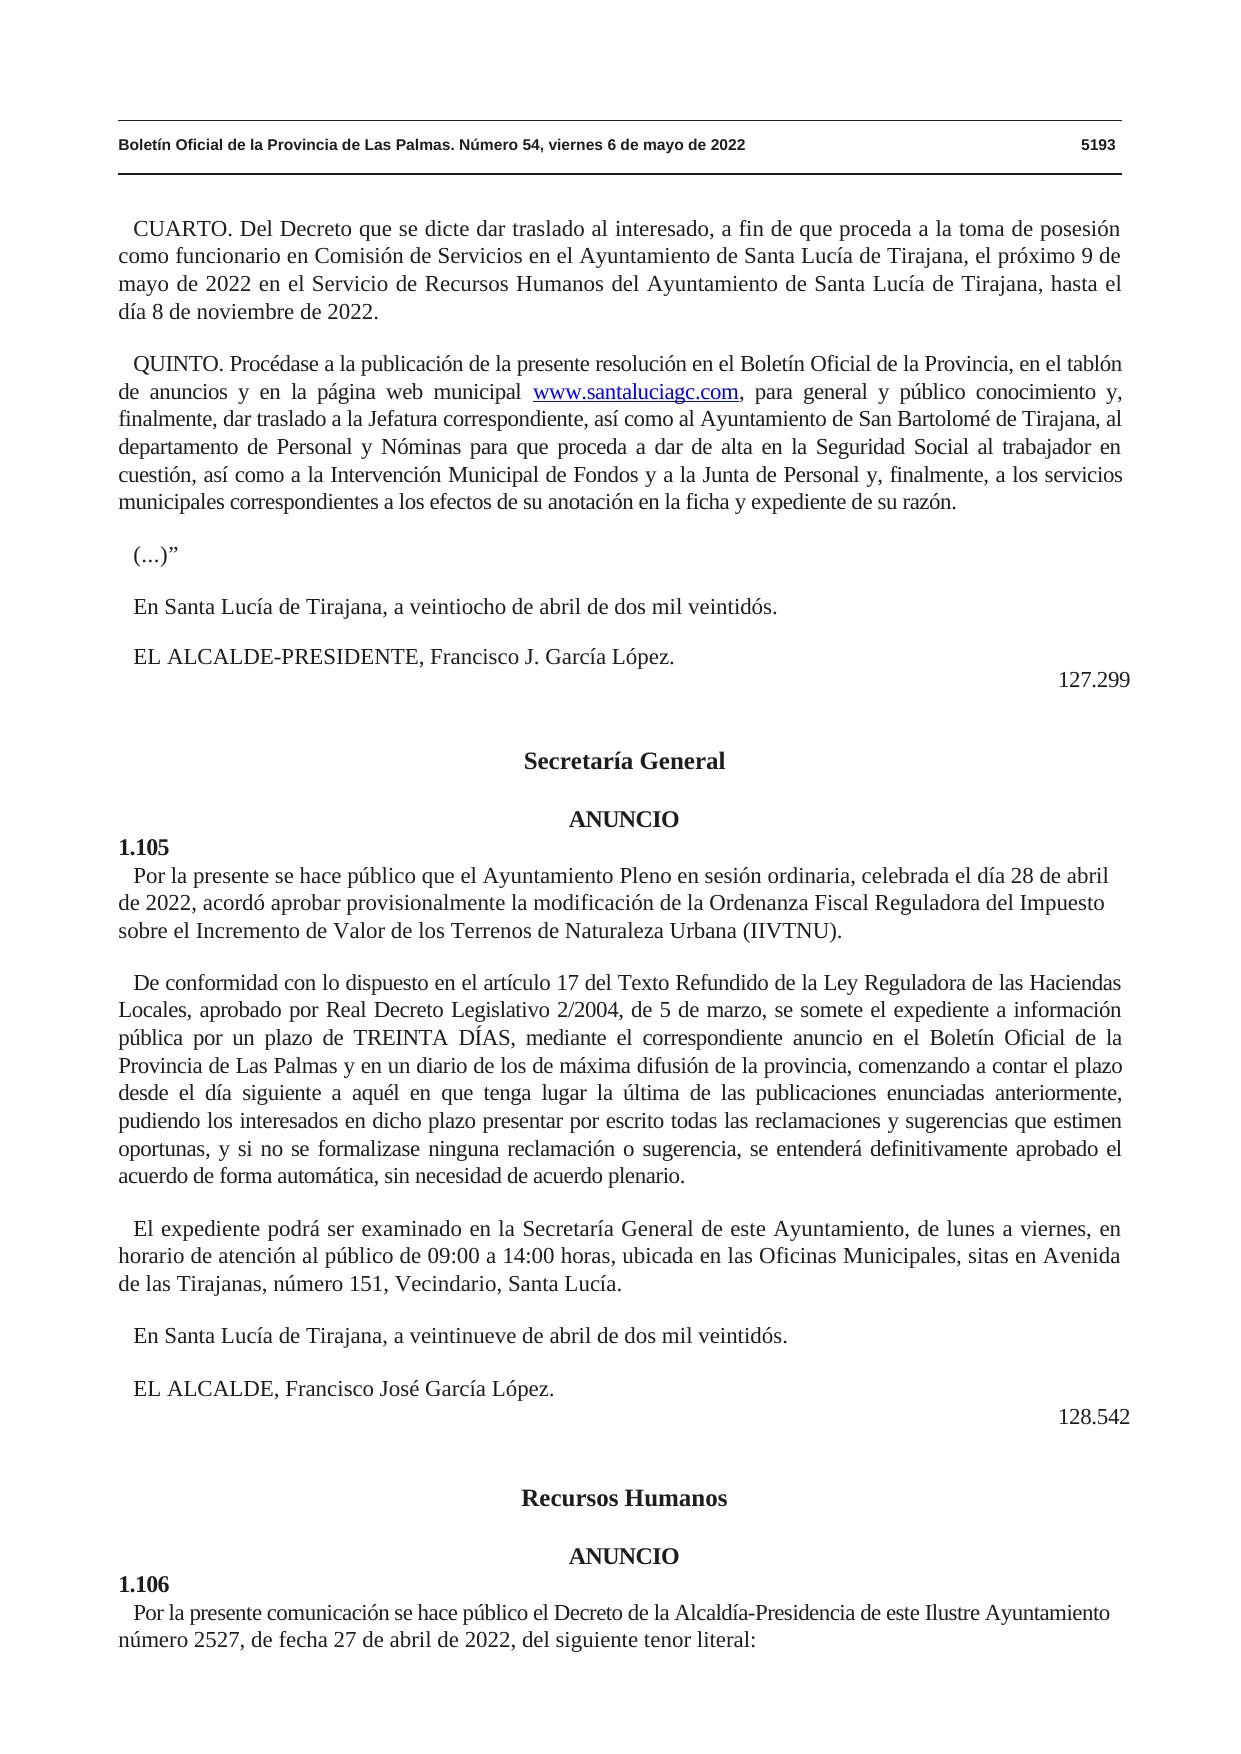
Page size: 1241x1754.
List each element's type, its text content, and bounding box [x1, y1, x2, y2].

text EL ALCALDE, Francisco José García López. [133, 1376, 1131, 1402]
text (...)” [133, 542, 1131, 568]
text 1.106 [118, 1570, 1131, 1598]
text sobre el Incremento de Valor de los Terrenos de Naturaleza Urbana (IIVTNU). [118, 918, 1131, 943]
text Por la presente se hace público que el Ayuntamiento Pleno en sesión ordinaria, celebrada el día 28 de abril [133, 863, 1131, 888]
text QUINTO. Procédase a la publicación de la presente resolución en el Boletín Oficial de la Provincia, en el tablón de anuncios y en la página web municipal www.santaluciagc.com, para general y público conocimiento y, finalmente, dar traslado a la Jefatura correspondiente, así como al Ayuntamiento de San Bartolomé de Tirajana, al departamento de Personal y Nóminas para que proceda a dar de alta en la Seguridad Social al trabajador en cuestión, así como a la Intervención Municipal de Fondos y a la Junta de Personal y, finalmente, a los servicios municipales correspondientes a los efectos de su anotación en la ficha y expediente de su razón. [118, 349, 1123, 515]
text ANUNCIO [118, 1542, 1131, 1570]
text Recursos Humanos [118, 1484, 1131, 1512]
text de 2022, acordó aprobar provisionalmente la modificación de la Ordenanza Fiscal Reguladora del Impuesto [118, 890, 1131, 916]
text ANUNCIO [118, 805, 1131, 833]
text número 2527, de fecha 27 de abril de 2022, del siguiente tenor literal: [118, 1627, 1131, 1653]
text El expediente podrá ser examinado en la Secretaría General de este Ayuntamiento, de lunes a viernes, en horario de atención al público de 09:00 a 14:00 horas, ubicada en las Oficinas Municipales, sitas en Avenida de las Tirajanas, número 151, Vecindario, Santa Lucía. [118, 1214, 1123, 1297]
text En Santa Lucía de Tirajana, a veintiocho de abril de dos mil veintidós. [133, 594, 1131, 619]
text Secretaría General [118, 747, 1131, 775]
text CUARTO. Del Decreto que se dicte dar traslado al interesado, a fin de que proceda a la toma de posesión como funcionario en Comisión de Servicios en el Ayuntamiento de Santa Lucía de Tirajana, el próximo 9 de mayo de 2022 en el Servicio de Recursos Humanos del Ayuntamiento de Santa Lucía de Tirajana, hasta el día 8 de noviembre de 2022. [118, 214, 1123, 324]
text EL ALCALDE-PRESIDENTE, Francisco J. García López. [133, 646, 1131, 669]
text De conformidad con lo dispuesto en el artículo 17 del Texto Refundido de la Ley Reguladora de las Haciendas Locales, aprobado por Real Decreto Legislativo 2/2004, de 5 de marzo, se somete el expediente a información pública por un plazo de TREINTA DÍAS, mediante el correspondiente anuncio en el Boletín Oficial de la Provincia de Las Palmas y en un diario de los de máxima difusión de la provincia, comenzando a contar el plazo desde el día siguiente a aquél en que tenga lugar la última de las publicaciones enunciadas anteriormente, pudiendo los interesados en dicho plazo presentar por escrito todas las reclamaciones y sugerencias que estimen oportunas, y si no se formalizase ninguna reclamación o sugerencia, se entenderá definitivamente aprobado el acuerdo de forma automática, sin necesidad de acuerdo plenario. [118, 968, 1123, 1189]
text 128.542 [118, 1404, 1131, 1429]
text Por la presente comunicación se hace público el Decreto de la Alcaldía-Presidencia de este Ilustre Ayuntamiento [133, 1600, 1131, 1625]
text 1.105 [118, 833, 1131, 861]
text 127.299 [118, 669, 1131, 693]
text En Santa Lucía de Tirajana, a veintinueve de abril de dos mil veintidós. [133, 1324, 1131, 1349]
text Boletín Oficial de la Provincia de Las Palmas. Número 54, viernes 6 de mayo de 2022 5193 [118, 135, 1131, 154]
